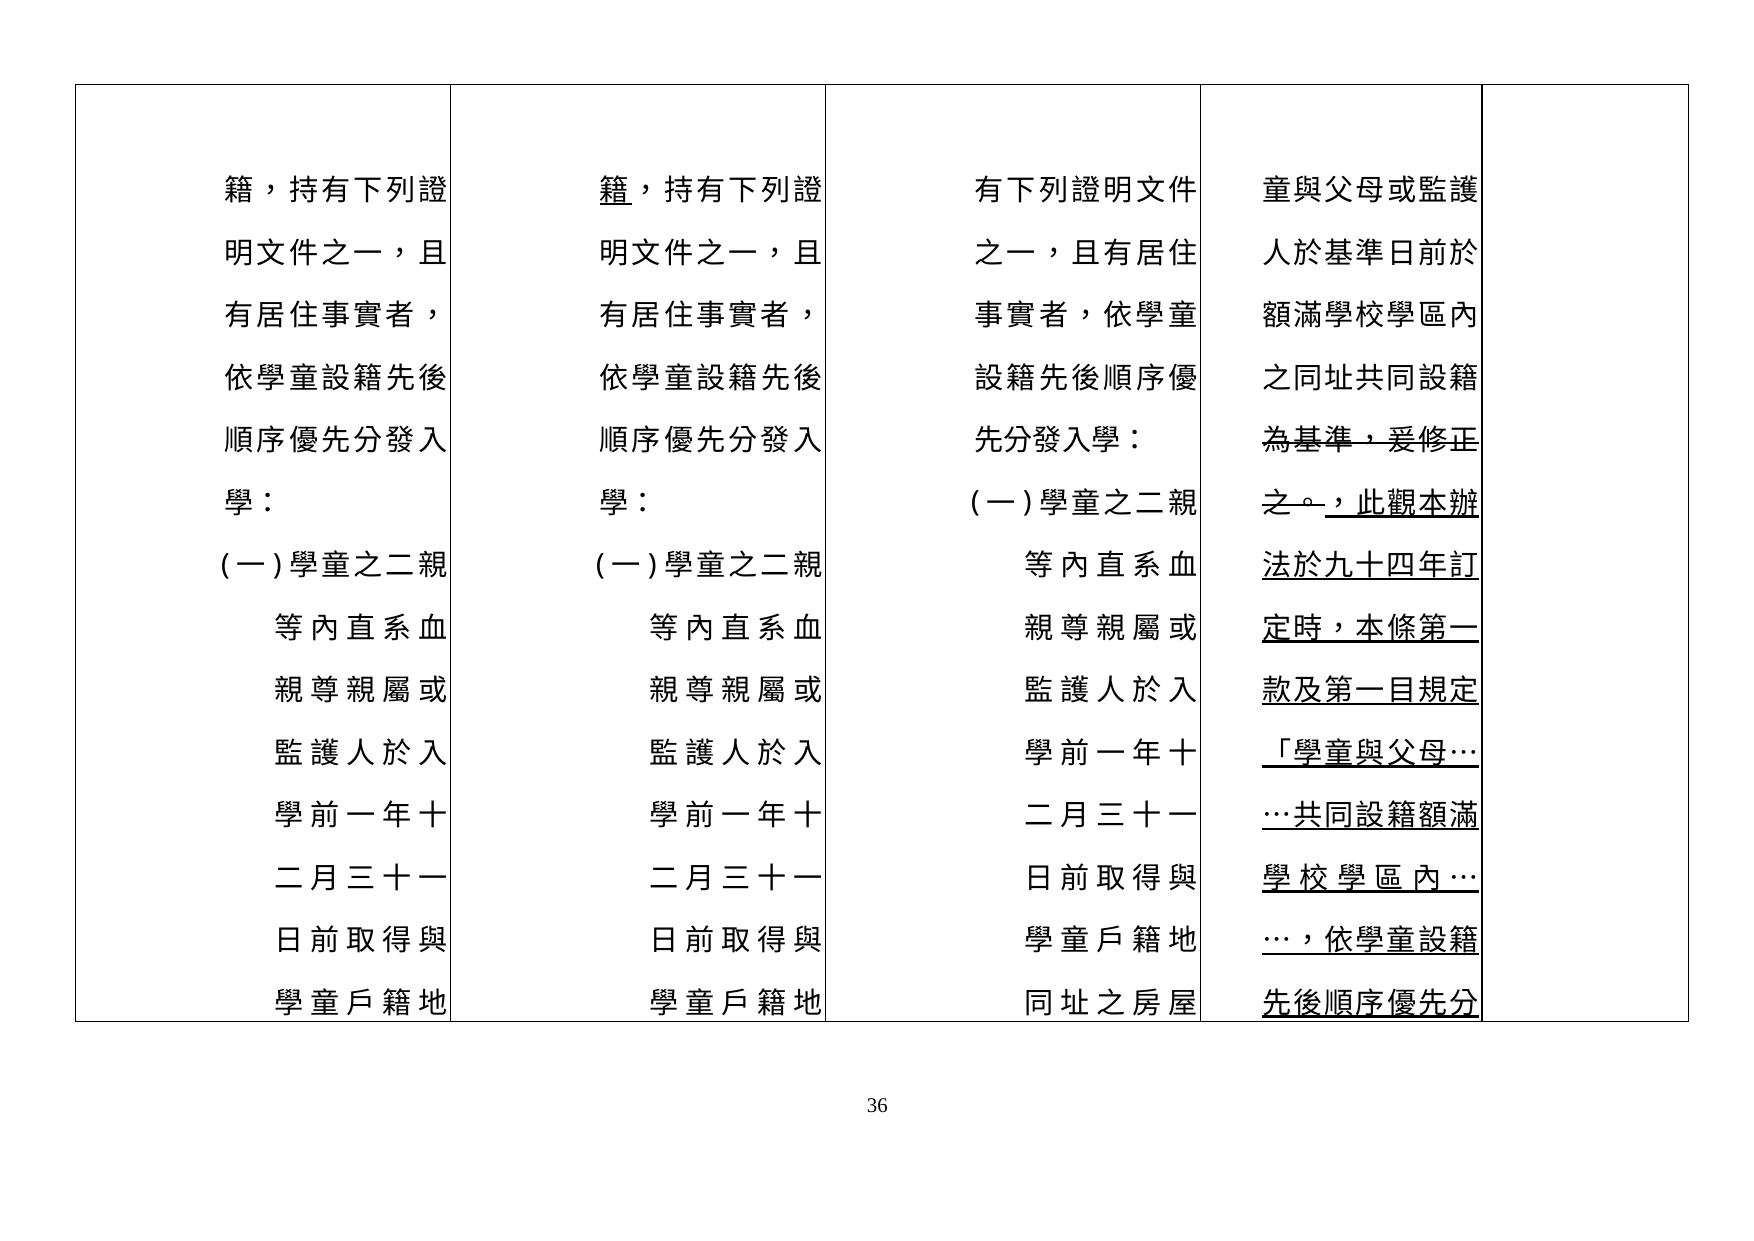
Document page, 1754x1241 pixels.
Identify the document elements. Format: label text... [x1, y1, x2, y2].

table_cell 有下列證明文件之一，且有居住事實者，依學童設籍先後順序優先分發入學： (一)學童之二親等內直系血親尊親屬或監護人於入學前一年十二月三十一日前取得與學童戶籍地同址之房屋 [826, 85, 1200, 1021]
table_cell 籍，持有下列證明文件之一，且有居住事實者，依學童設籍先後順序優先分發入學： (一)學童之二親等內直系血親尊親屬或監護人於入學前一年十二月三十一日前取得與學童戶籍地 [76, 85, 450, 1021]
table_cell 童與父母或監護人於基準日前於額滿學校學區內之同址共同設籍為基準，爰修正之。，此觀本辦法於九十四年訂定時，本條第一款及第一目規定「學童與父母……共同設籍額滿學校學區內……，依學童設籍先後順序優先分 [1201, 85, 1481, 1021]
table_cell 籍，持有下列證明文件之一，且有居住事實者，依學童設籍先後順序優先分發入學： (一)學童之二親等內直系血親尊親屬或監護人於入學前一年十二月三十一日前取得與學童戶籍地 [451, 85, 825, 1021]
table_cell [1483, 85, 1688, 1021]
